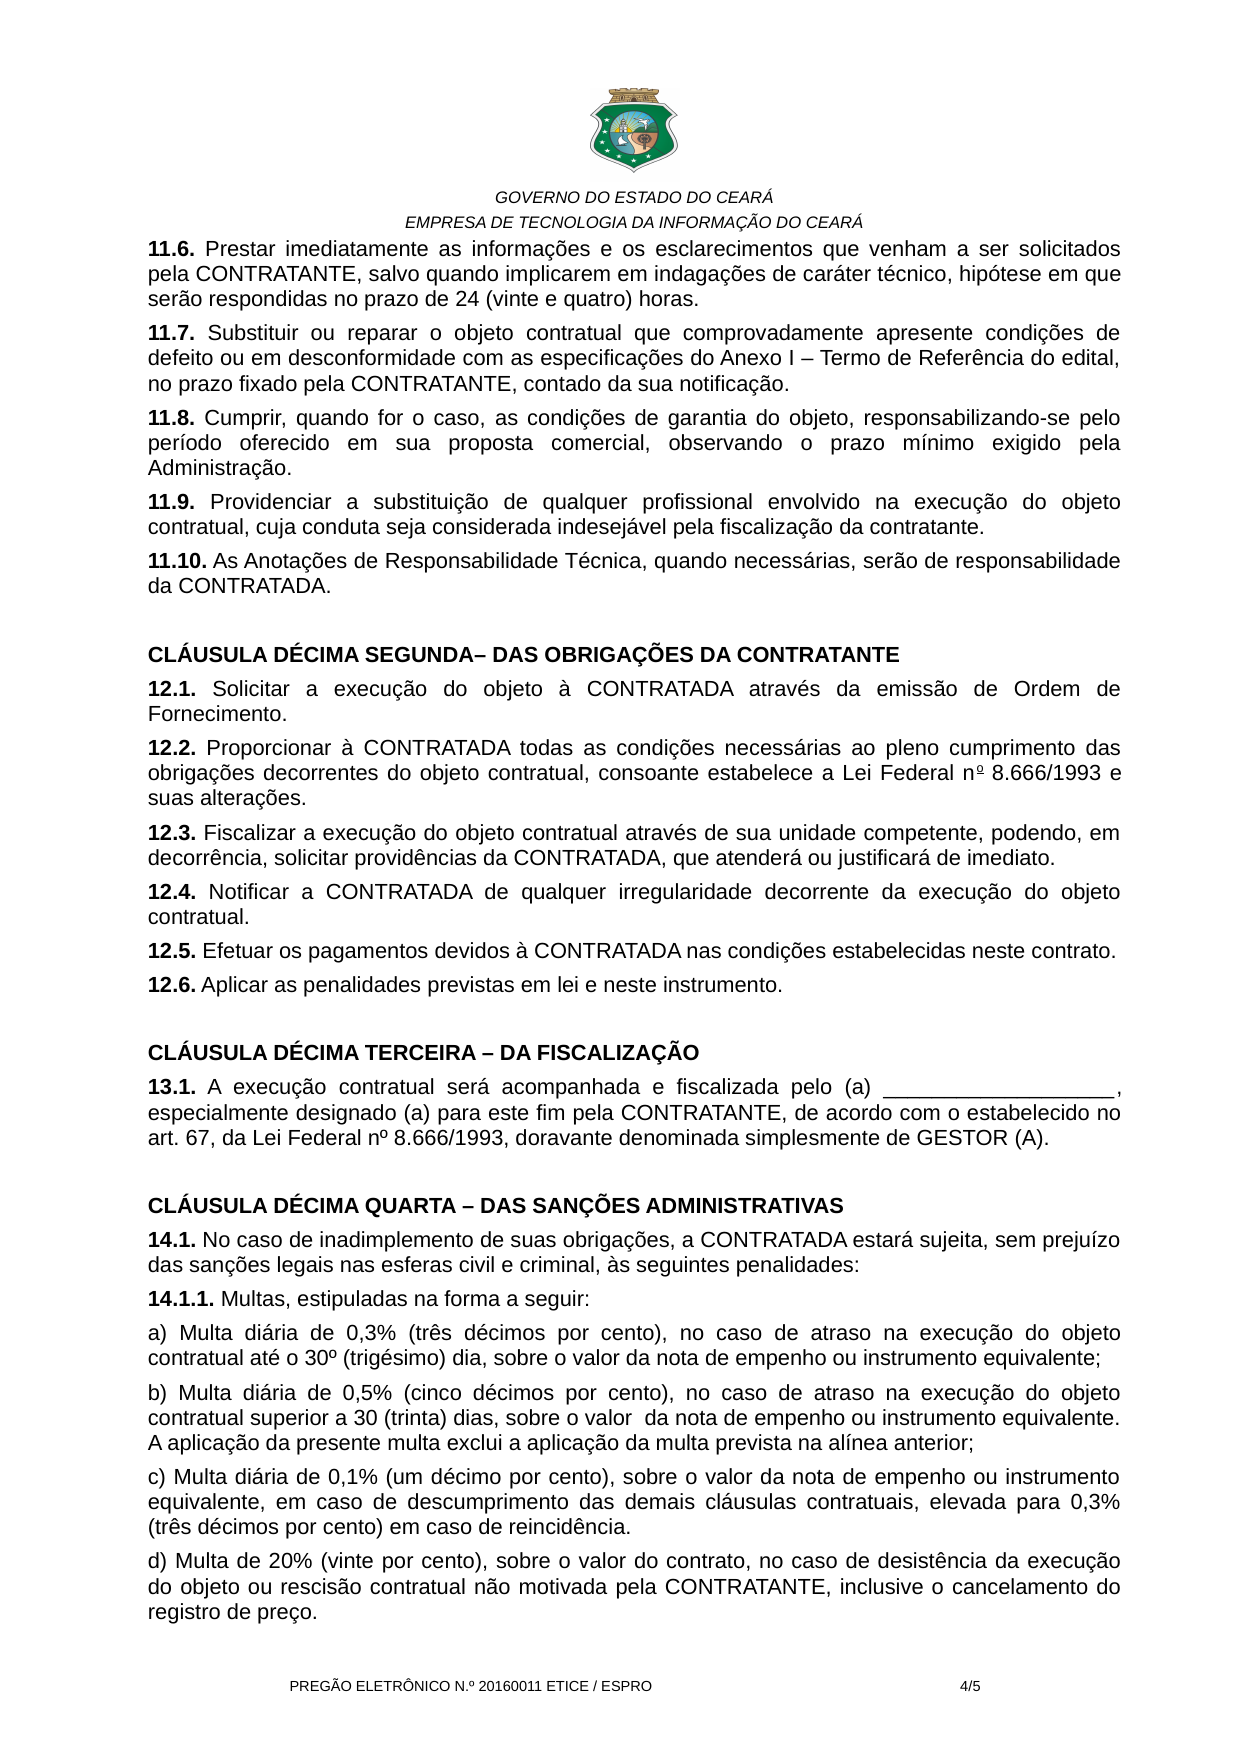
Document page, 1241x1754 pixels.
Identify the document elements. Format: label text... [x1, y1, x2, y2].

text 12.4. Notificar a CONTRATADA de qualquer irregularidade decorrente da execução do objeto contratual. [148, 879, 1122, 929]
text 11.8. Cumprir, quando for o caso, as condições de garantia do objeto, responsabilizando-se pelo período oferecido em sua proposta comercial, observando o prazo mínimo exigido pela Administração. [148, 404, 1122, 480]
text 14.1.1. Multas, estipuladas na forma a seguir: [148, 1286, 1122, 1311]
text 12.5. Efetuar os pagamentos devidos à CONTRATADA nas condições estabelecidas neste contrato. [148, 938, 1122, 963]
text 14.1. No caso de inadimplemento de suas obrigações, a CONTRATADA estará sujeita, sem prejuízo das sanções legais nas esferas civil e criminal, às seguintes penalidades: [148, 1227, 1122, 1277]
text 11.7. Substituir ou reparar o objeto contratual que comprovadamente apresente condições de defeito ou em desconformidade com as especificações do Anexo I – Termo de Referência do edital, no prazo fixado pela CONTRATANTE, contado da sua notificação. [148, 320, 1122, 396]
text c) Multa diária de 0,1% (um décimo por cento), sobre o valor da nota de empenho ou instrumento equivalente, em caso de descumprimento das demais cláusulas contratuais, elevada para 0,3% (três décimos por cento) em caso de reincidência. [148, 1464, 1122, 1539]
text 12.1. Solicitar a execução do objeto à CONTRATADA através da emissão de Ordem de Fornecimento. [148, 676, 1122, 726]
text d) Multa de 20% (vinte por cento), sobre o valor do contrato, no caso de desistência da execução do objeto ou rescisão contratual não motivada pela CONTRATANTE, inclusive o cancelamento do registro de preço. [148, 1548, 1122, 1624]
text 13.1. A execução contratual será acompanhada e fiscalizada pelo (a) ___________________, especialmente designado (a) para este fim pela CONTRATANTE, de acordo com o estabelecido no art. 67, da Lei Federal nº 8.666/1993, doravante denominada simplesmente de GESTOR (A). [148, 1074, 1122, 1150]
text b) Multa diária de 0,5% (cinco décimos por cento), no caso de atraso na execução do objeto contratual superior a 30 (trinta) dias, sobre o valor da nota de empenho ou instrumento equivalente. A aplicação da presente multa exclui a aplicação da multa prevista na alínea anterior; [148, 1379, 1122, 1455]
text 11.10. As Anotações de Responsabilidade Técnica, quando necessárias, serão de responsabilidade da CONTRATADA. [148, 548, 1122, 599]
text 12.6. Aplicar as penalidades previstas em lei e neste instrumento. [148, 972, 1122, 997]
text a) Multa diária de 0,3% (três décimos por cento), no caso de atraso na execução do objeto contratual até o 30º (trigésimo) dia, sobre o valor da nota de empenho ou instrumento equivalente; [148, 1320, 1122, 1371]
text CLÁUSULA DÉCIMA SEGUNDA– DAS OBRIGAÇÕES DA CONTRATANTE [148, 642, 1122, 667]
text CLÁUSULA DÉCIMA QUARTA – DAS SANÇÕES ADMINISTRATIVAS [148, 1193, 1122, 1218]
text 11.6. Prestar imediatamente as informações e os esclarecimentos que venham a ser solicitados pela CONTRATANTE, salvo quando implicarem em indagações de caráter técnico, hipótese em que serão respondidas no prazo de 24 (vinte e quatro) horas. [148, 236, 1122, 311]
text 12.2. Proporcionar à CONTRATADA todas as condições necessárias ao pleno cumprimento das obrigações decorrentes do objeto contratual, consoante estabelece a Lei Federal no 8.666/1993 e suas alterações. [148, 735, 1122, 811]
text 11.9. Providenciar a substituição de qualquer profissional envolvido na execução do objeto contratual, cuja conduta seja considerada indesejável pela fiscalização da contratante. [148, 489, 1122, 539]
text CLÁUSULA DÉCIMA TERCEIRA – DA FISCALIZAÇÃO [148, 1040, 1122, 1065]
text 12.3. Fiscalizar a execução do objeto contratual através de sua unidade competente, podendo, em decorrência, solicitar providências da CONTRATADA, que atenderá ou justificará de imediato. [148, 819, 1122, 870]
